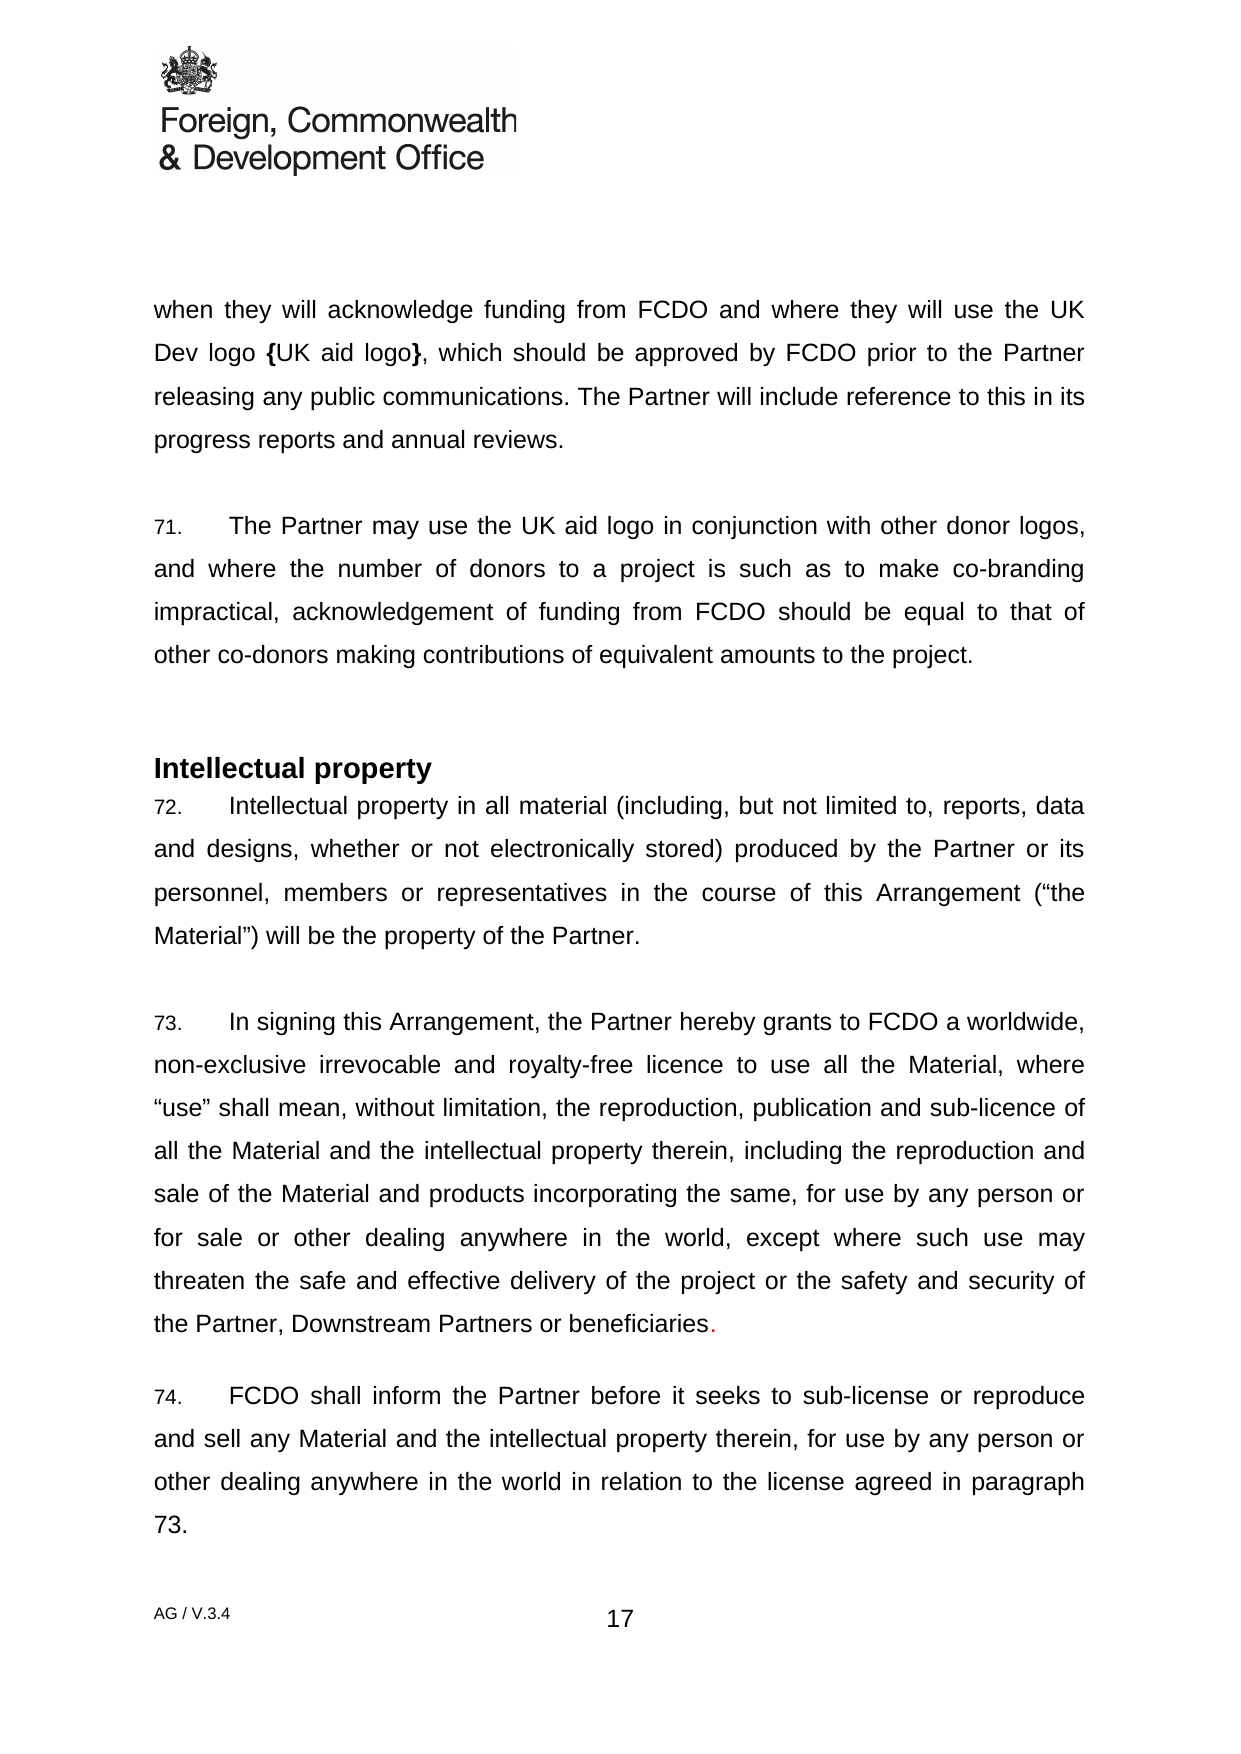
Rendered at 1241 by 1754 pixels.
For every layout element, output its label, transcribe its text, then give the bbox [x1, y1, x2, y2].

list Intellectual property in all material (including, but not limited to, reports, data and designs, whether or not electronically stored) produced by the Partner or its personnel, members or representatives in the course of this Arrangement (“the Material”) will be the property of the Partner. [153, 791, 1087, 949]
list when they will acknowledge funding from FCDO and where they will use the UK Dev logo {UK aid logo}, which should be approved by FCDO prior to the Partner releasing any public communications. The Partner will include reference to this in its progress reports and annual reviews. [153, 295, 1087, 453]
subtitle Intellectual property [153, 752, 1087, 785]
list In signing this Arrangement, the Partner hereby grants to FCDO a worldwide, non-exclusive irrevocable and royalty-free licence to use all the Material, where “use” shall mean, without limitation, the reproduction, publication and sub-licence of all the Material and the intellectual property therein, including the reproduction and sale of the Material and products incorporating the same, for use by any person or for sale or other dealing anywhere in the world, except where such use may threaten the safe and effective delivery of the project or the safety and security of the Partner, Downstream Partners or beneficiaries. [153, 1007, 1087, 1338]
list The Partner may use the UK aid logo in conjunction with other donor logos, and where the number of donors to a project is such as to make co-branding impractical, acknowledgement of funding from FCDO should be equal to that of other co-donors making contributions of equivalent amounts to the project. [153, 511, 1087, 669]
list FCDO shall inform the Partner before it seeks to sub-license or reproduce and sell any Material and the intellectual property therein, for use by any person or other dealing anywhere in the world in relation to the license agreed in paragraph 73. [153, 1381, 1087, 1539]
